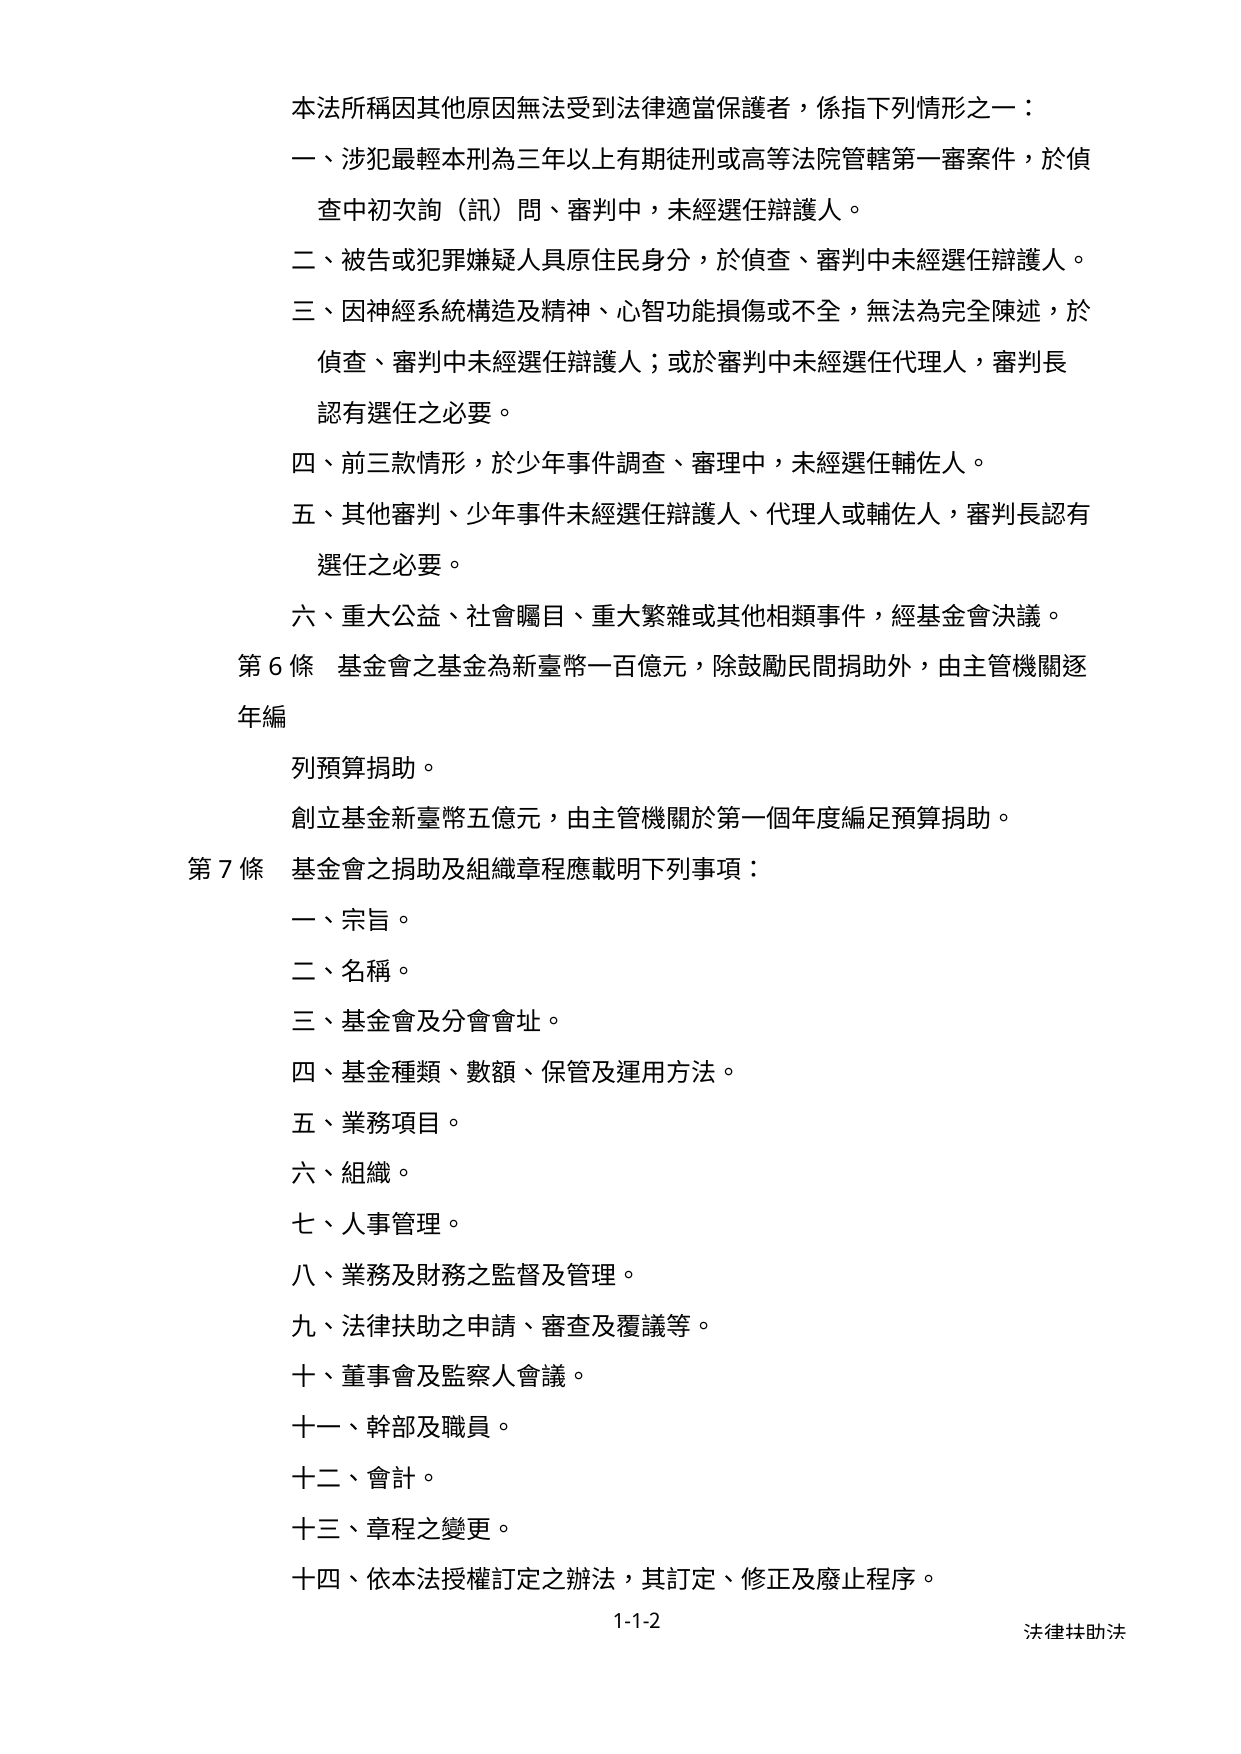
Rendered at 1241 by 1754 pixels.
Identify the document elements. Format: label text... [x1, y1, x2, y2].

text 十二、會計。 [291, 1458, 1107, 1494]
list 基金會之捐助及組織章程應載明下列事項： [187, 849, 1107, 886]
text 查中初次詢（訊）問、審判中，未經選任辯護人。 [291, 190, 1107, 226]
text 一、宗旨。 [291, 900, 1107, 937]
text 六、重大公益、社會矚目、重大繁雜或其他相類事件，經基金會決議。 [291, 596, 1107, 632]
text 四、基金種類、數額、保管及運用方法。 [291, 1052, 1107, 1089]
text 六、組織。 [291, 1154, 1107, 1190]
text 五、其他審判、少年事件未經選任辯護人、代理人或輔佐人，審判長認有 [291, 494, 1107, 531]
text 四、前三款情形，於少年事件調查、審理中，未經選任輔佐人。 [291, 444, 1107, 480]
text 認有選任之必要。 [291, 393, 1107, 429]
text 二、名稱。 [291, 951, 1107, 987]
text 選任之必要。 [291, 545, 1107, 581]
text 一、涉犯最輕本刑為三年以上有期徒刑或高等法院管轄第一審案件，於偵 [291, 139, 1107, 176]
text 十、董事會及監察人會議。 [291, 1357, 1107, 1393]
text 十三、章程之變更。 [291, 1509, 1107, 1545]
text 偵查、審判中未經選任辯護人；或於審判中未經選任代理人，審判長 [291, 342, 1107, 378]
text 十一、幹部及職員。 [291, 1408, 1107, 1444]
text 創立基金新臺幣五億元，由主管機關於第一個年度編足預算捐助。 [291, 799, 1107, 835]
text 二、被告或犯罪嫌疑人具原住民身分，於偵查、審判中未經選任辯護人。 [291, 241, 1107, 277]
text 三、因神經系統構造及精神、心智功能損傷或不全，無法為完全陳述，於 [291, 292, 1107, 328]
text 七、人事管理。 [291, 1205, 1107, 1241]
text 十四、依本法授權訂定之辦法，其訂定、修正及廢止程序。 [291, 1560, 1107, 1596]
text 列預算捐助。 [291, 748, 1107, 784]
text 九、法律扶助之申請、審查及覆議等。 [291, 1306, 1107, 1342]
list 基金會之基金為新臺幣一百億元，除鼓勵民間捐助外，由主管機關逐年編 [237, 647, 1107, 734]
text 三、基金會及分會會址。 [291, 1002, 1107, 1038]
text 本法所稱因其他原因無法受到法律適當保護者，係指下列情形之一： [291, 89, 1107, 125]
text 五、業務項目。 [291, 1103, 1107, 1139]
text 八、業務及財務之監督及管理。 [291, 1255, 1107, 1292]
